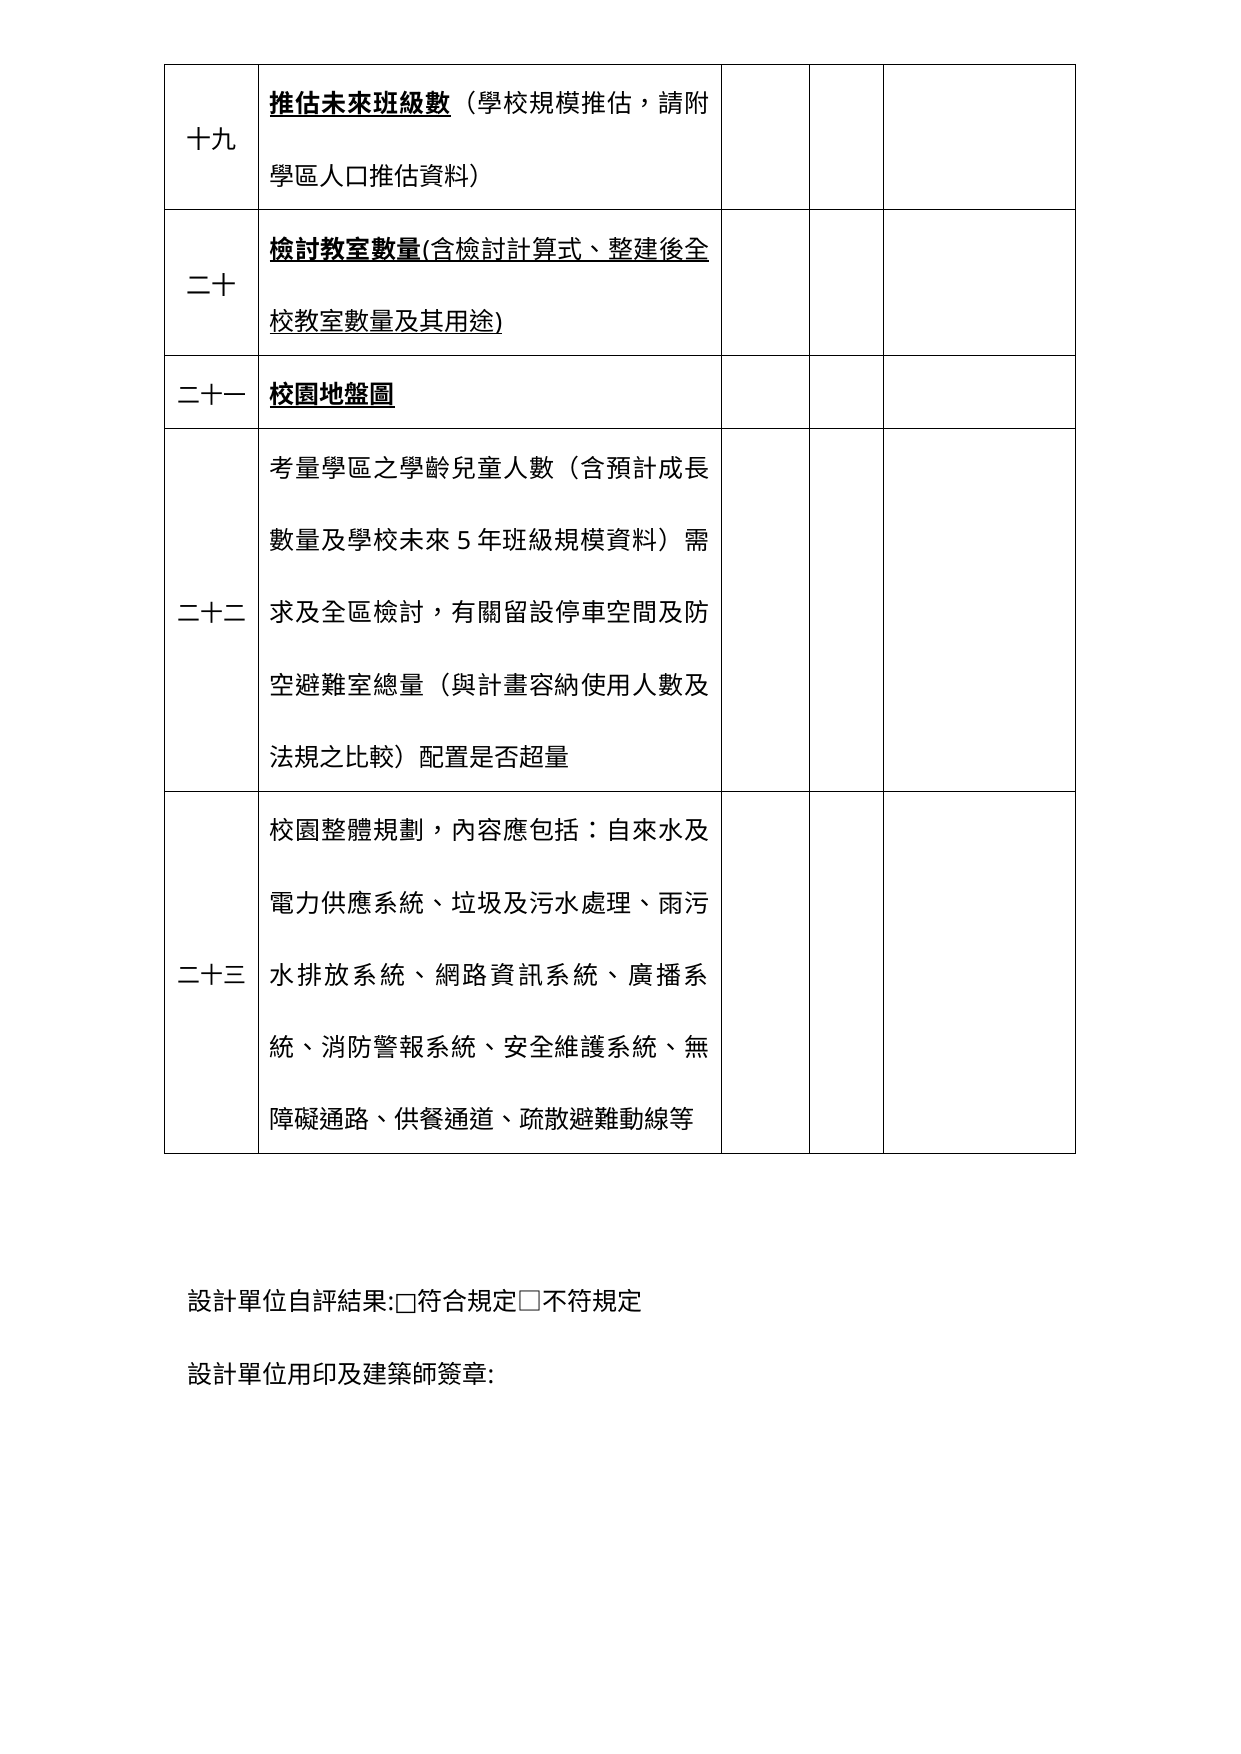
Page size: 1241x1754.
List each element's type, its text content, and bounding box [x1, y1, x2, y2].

table_cell [810, 356, 883, 428]
table_cell [722, 356, 809, 428]
table_cell [722, 65, 809, 209]
table_cell [810, 210, 883, 355]
text 設計單位用印及建築師簽章: [187, 1335, 1053, 1407]
table_cell 校園整體規劃，內容應包括：自來水及電力供應系統、垃圾及污水處理、雨污水排放系統、網路資訊系統、廣播系統、消防警報系統、安全維護系統、無障礙通路、供餐通道、疏散避難動線等 [259, 792, 721, 1153]
table_cell [884, 65, 1075, 209]
table_cell [884, 792, 1075, 1153]
table_cell [722, 429, 809, 791]
table_cell 二十二 [165, 429, 258, 791]
table_cell 二十三 [165, 792, 258, 1153]
table_cell [884, 356, 1075, 428]
table_cell 考量學區之學齡兒童人數（含預計成長數量及學校未來5年班級規模資料）需求及全區檢討，有關留設停車空間及防空避難室總量（與計畫容納使用人數及法規之比較）配置是否超量 [259, 429, 721, 791]
table_cell [810, 429, 883, 791]
table_cell [810, 65, 883, 209]
table_cell 校園地盤圖 [259, 356, 721, 428]
table_cell 二十 [165, 210, 258, 355]
table_cell 推估未來班級數（學校規模推估，請附學區人口推估資料） [259, 65, 721, 209]
table_cell [884, 429, 1075, 791]
table_cell 十九 [165, 65, 258, 209]
text 設計單位自評結果:□符合規定□不符規定 [187, 1263, 1053, 1335]
table_cell [810, 792, 883, 1153]
table_cell [722, 792, 809, 1153]
table_cell [722, 210, 809, 355]
table_cell 檢討教室數量(含檢討計算式、整建後全校教室數量及其用途) [259, 210, 721, 355]
table_cell [884, 210, 1075, 355]
table_cell 二十一 [165, 356, 258, 428]
